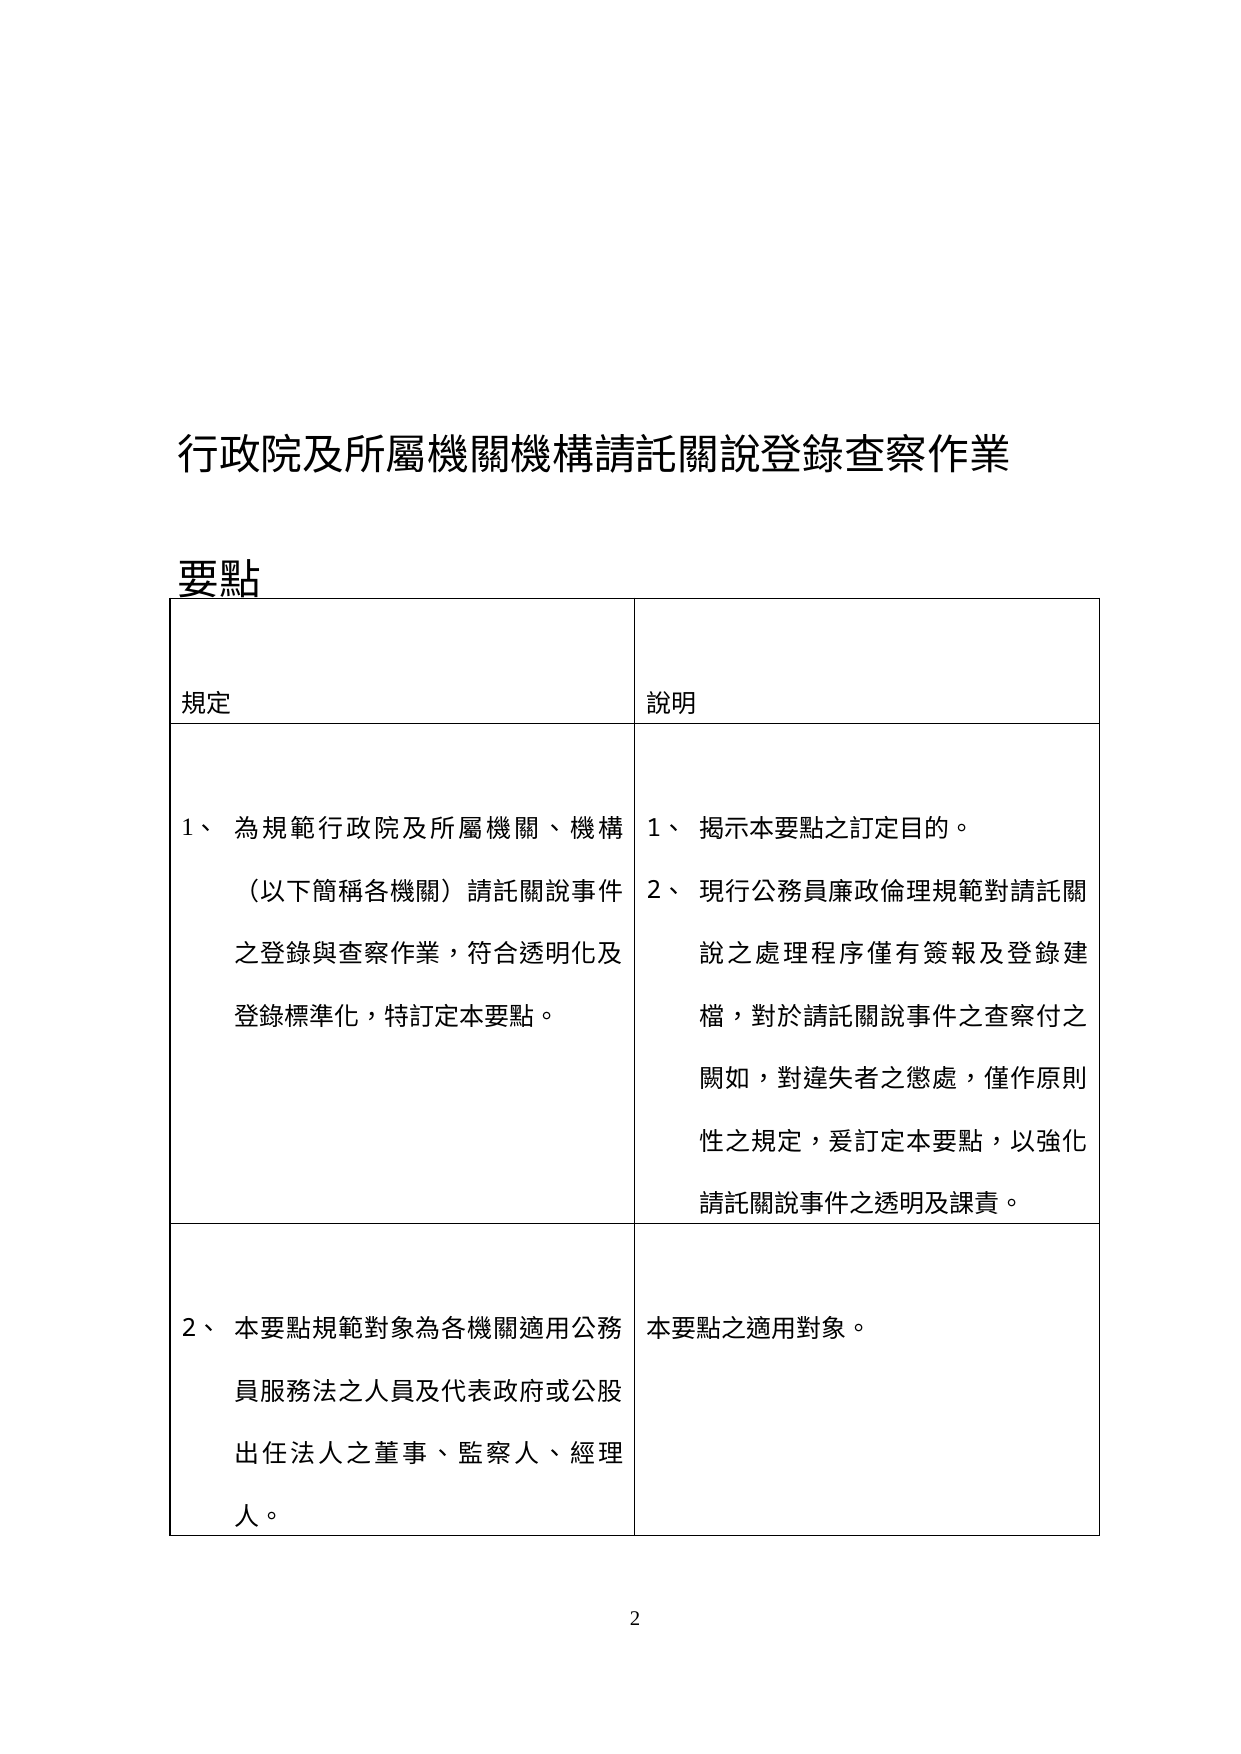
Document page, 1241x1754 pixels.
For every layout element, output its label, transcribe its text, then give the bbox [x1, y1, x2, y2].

table_cell 本要點之適用對象。 [635, 1224, 1099, 1535]
table_cell 揭示本要點之訂定目的。 現行公務員廉政倫理規範對請託關說之處理程序僅有簽報及登錄建檔，對於請託關說事件之查察付之闕如，對違失者之懲處，僅作原則性之規定，爰訂定本要點，以強化請託關說事件之透明及課責。 [635, 724, 1099, 1222]
table_cell 為規範行政院及所屬機關、機構（以下簡稱各機關）請託關說事件之登錄與查察作業，符合透明化及登錄標準化，特訂定本要點。 [171, 724, 634, 1222]
text 行政院及所屬機關機構請託關說登錄查察作業 [177, 410, 1092, 472]
table_header 說明 [635, 599, 1099, 722]
text 要點 [177, 535, 1092, 597]
table_header 規定 [171, 599, 634, 722]
table_cell 本要點規範對象為各機關適用公務員服務法之人員及代表政府或公股出任法人之董事、監察人、經理人。 [171, 1224, 634, 1535]
